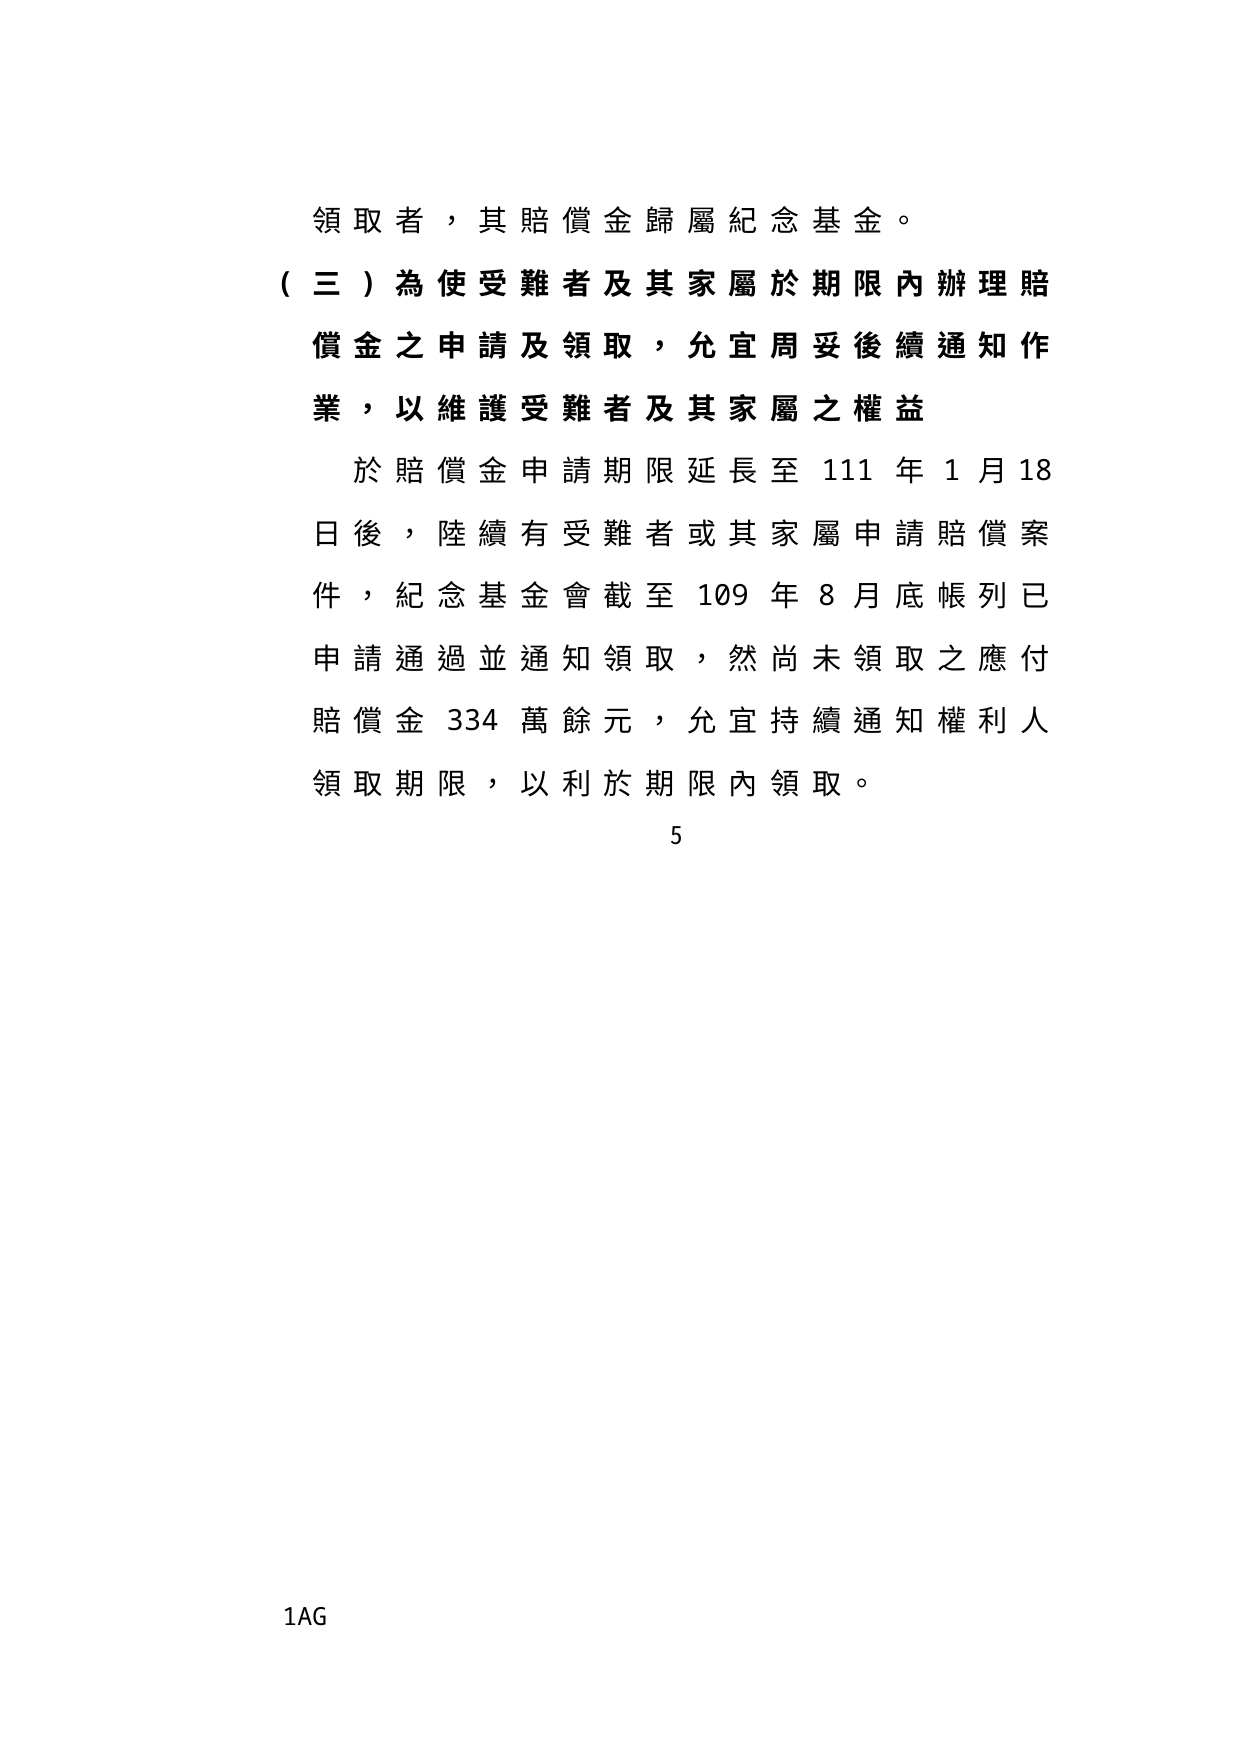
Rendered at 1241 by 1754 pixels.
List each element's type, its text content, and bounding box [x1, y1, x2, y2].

text 依二二八事件處理及賠償條例第2條第1項及第2項規定，人民因本事件生命、身體、自由或財產遭受公務員或公權力侵害者，依該條例規定申請給付賠償金；同條例第14條復規定：「經紀念基金會調查認定，合乎本條例賠償對象者，於認定核發之日起2個月內一次發給。自通知領取之日起逾5年未領取者，其賠償金歸屬二二八事件紀念基金。」準此，截至109年8月底，計有13件、金額86萬餘元之賠償金申請案，因自通知領取之日起逾5年未領取者，其賠償金歸屬紀念基金。 [269, 177, 1056, 240]
text 於賠償金申請期限延長至111年1月18日後，陸續有受難者或其家屬申請賠償案件，紀念基金會截至109年8月底帳列已申請通過並通知領取，然尚未領取之應付賠償金334萬餘元，允宜持續通知權利人領取期限，以利於期限內領取。 [269, 427, 1056, 802]
text (三)為使受難者及其家屬於期限內辦理賠償金之申請及領取，允宜周妥後續通知作業，以維護受難者及其家屬之權益 [240, 240, 1056, 427]
